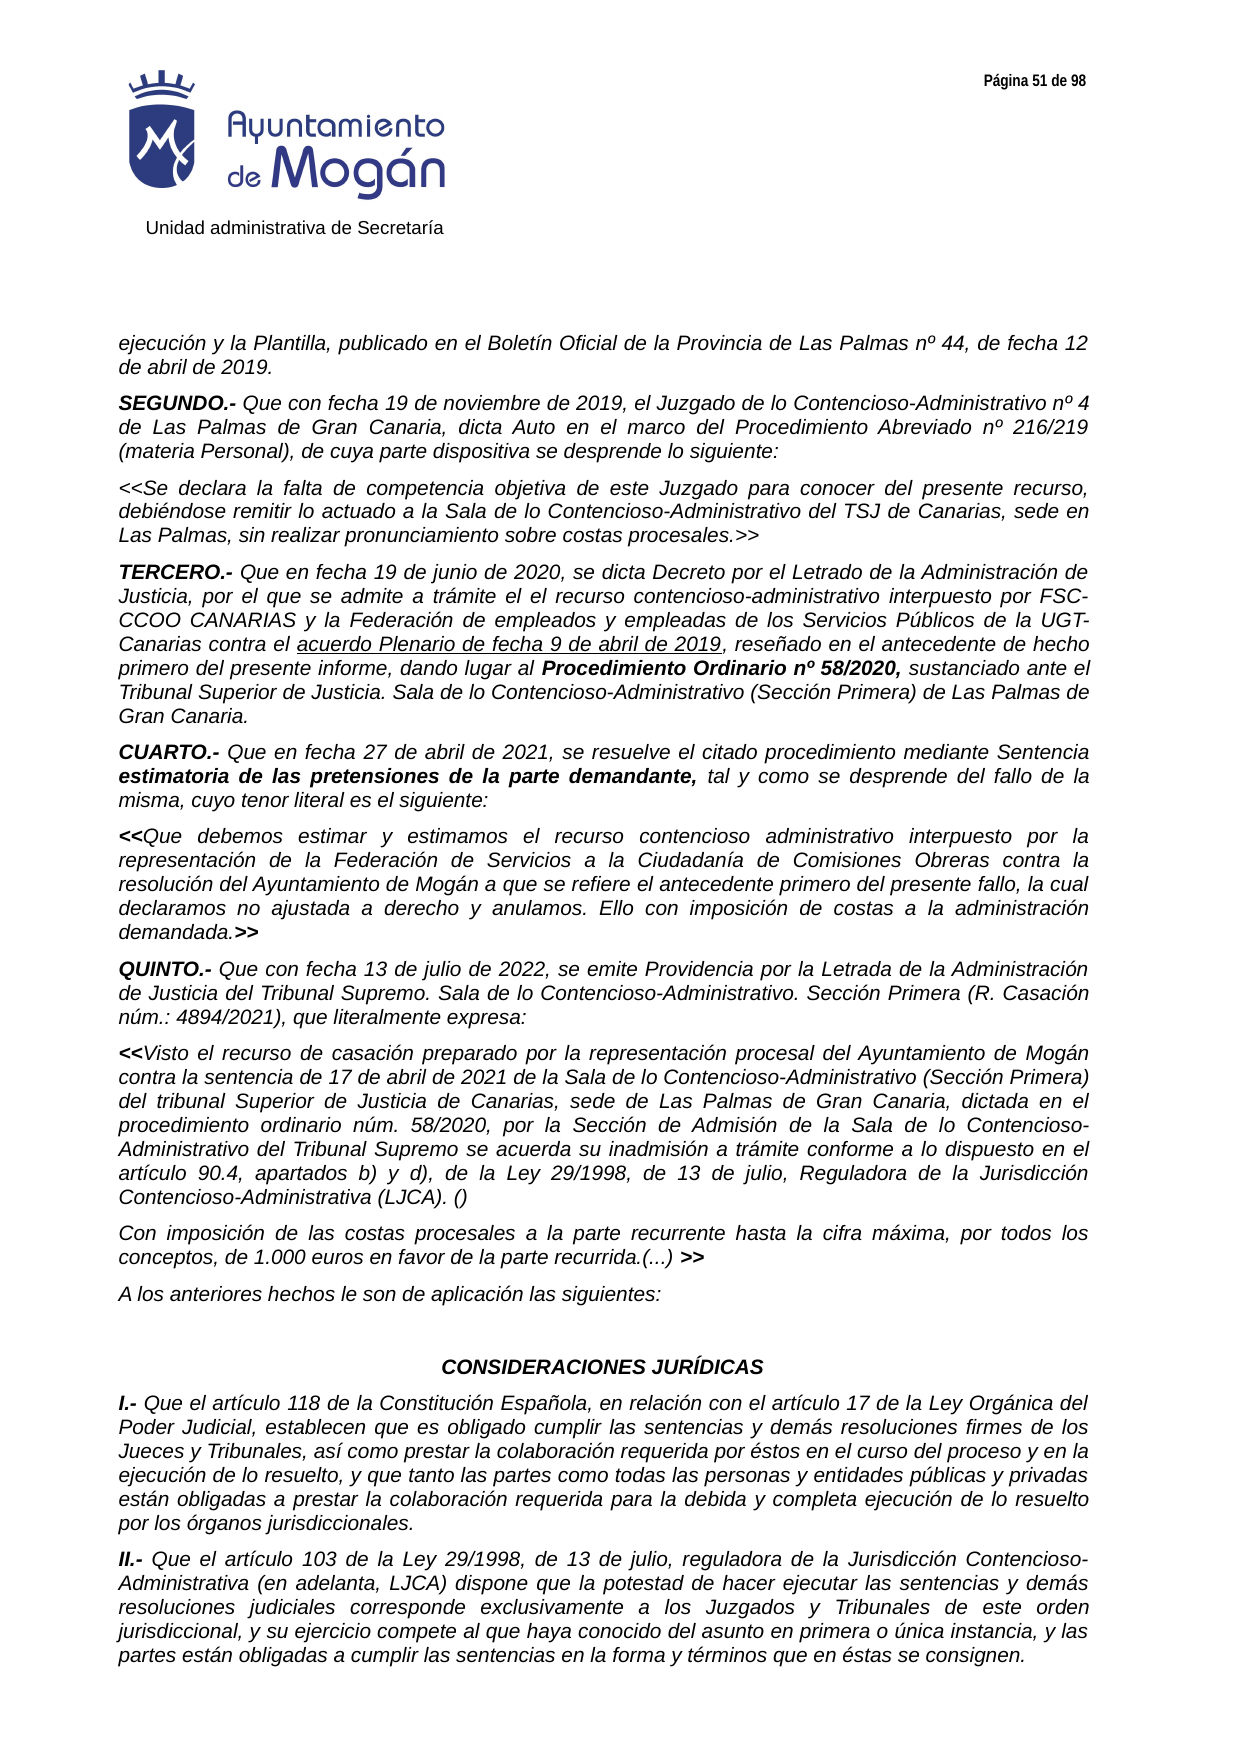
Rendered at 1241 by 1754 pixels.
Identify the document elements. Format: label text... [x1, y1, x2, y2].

text ejecución y la Plantilla, publicado en el Boletín Oficial de la Provincia de Las Palmas nº 44, de fecha 12 de abril de 2019. [118, 331, 1092, 378]
text CONSIDERACIONES JURÍDICAS [118, 1354, 1092, 1378]
text <<Se declara la falta de competencia objetiva de este Juzgado para conocer del presente recurso, debiéndose remitir lo actuado a la Sala de lo Contencioso-Administrativo del TSJ de Canarias, sede en Las Palmas, sin realizar pronunciamiento sobre costas procesales.>> [118, 475, 1092, 547]
text TERCERO.- Que en fecha 19 de junio de 2020, se dicta Decreto por el Letrado de la Administración de Justicia, por el que se admite a trámite el el recurso contencioso-administrativo interpuesto por FSC-CCOO CANARIAS y la Federación de empleados y empleadas de los Servicios Públicos de la UGT-Canarias contra el acuerdo Plenario de fecha 9 de abril de 2019, reseñado en el antecedente de hecho primero del presente informe, dando lugar al Procedimiento Ordinario nº 58/2020, sustanciado ante el Tribunal Superior de Justicia. Sala de lo Contencioso-Administrativo (Sección Primera) de Las Palmas de Gran Canaria. [118, 560, 1092, 727]
picture [128, 70, 445, 206]
text QUINTO.- Que con fecha 13 de julio de 2022, se emite Providencia por la Letrada de la Administración de Justicia del Tribunal Supremo. Sala de lo Contencioso-Administrativo. Sección Primera (R. Casación núm.: 4894/2021), que literalmente expresa: [118, 957, 1092, 1028]
text <<Que debemos estimar y estimamos el recurso contencioso administrativo interpuesto por la representación de la Federación de Servicios a la Ciudadanía de Comisiones Obreras contra la resolución del Ayuntamiento de Mogán a que se refiere el antecedente primero del presente fallo, la cual declaramos no ajustada a derecho y anulamos. Ello con imposición de costas a la administración demandada.>> [118, 824, 1092, 944]
text A los anteriores hechos le son de aplicación las siguientes: [118, 1282, 1092, 1306]
text I.- Que el artículo 118 de la Constitución Española, en relación con el artículo 17 de la Ley Orgánica del Poder Judicial, establecen que es obligado cumplir las sentencias y demás resoluciones firmes de los Jueces y Tribunales, así como prestar la colaboración requerida por éstos en el curso del proceso y en la ejecución de lo resuelto, y que tanto las partes como todas las personas y entidades públicas y privadas están obligadas a prestar la colaboración requerida para la debida y completa ejecución de lo resuelto por los órganos jurisdiccionales. [118, 1391, 1092, 1535]
text CUARTO.- Que en fecha 27 de abril de 2021, se resuelve el citado procedimiento mediante Sentencia estimatoria de las pretensiones de la parte demandante, tal y como se desprende del fallo de la misma, cuyo tenor literal es el siguiente: [118, 740, 1092, 812]
text <<Visto el recurso de casación preparado por la representación procesal del Ayuntamiento de Mogán contra la sentencia de 17 de abril de 2021 de la Sala de lo Contencioso-Administrativo (Sección Primera) del tribunal Superior de Justicia de Canarias, sede de Las Palmas de Gran Canaria, dictada en el procedimiento ordinario núm. 58/2020, por la Sección de Admisión de la Sala de lo Contencioso-Administrativo del Tribunal Supremo se acuerda su inadmisión a trámite conforme a lo dispuesto en el artículo 90.4, apartados b) y d), de la Ley 29/1998, de 13 de julio, Reguladora de la Jurisdicción Contencioso-Administrativa (LJCA). () [118, 1041, 1092, 1209]
text Con imposición de las costas procesales a la parte recurrente hasta la cifra máxima, por todos los conceptos, de 1.000 euros en favor de la parte recurrida.(...) >> [118, 1221, 1092, 1269]
text II.- Que el artículo 103 de la Ley 29/1998, de 13 de julio, reguladora de la Jurisdicción Contencioso-Administrativa (en adelanta, LJCA) dispone que la potestad de hacer ejecutar las sentencias y demás resoluciones judiciales corresponde exclusivamente a los Juzgados y Tribunales de este orden jurisdiccional, y su ejercicio compete al que haya conocido del asunto en primera o única instancia, y las partes están obligadas a cumplir las sentencias en la forma y términos que en éstas se consignen. [118, 1547, 1092, 1667]
text SEGUNDO.- Que con fecha 19 de noviembre de 2019, el Juzgado de lo Contencioso-Administrativo nº 4 de Las Palmas de Gran Canaria, dicta Auto en el marco del Procedimiento Abreviado nº 216/219 (materia Personal), de cuya parte dispositiva se desprende lo siguiente: [118, 391, 1092, 463]
